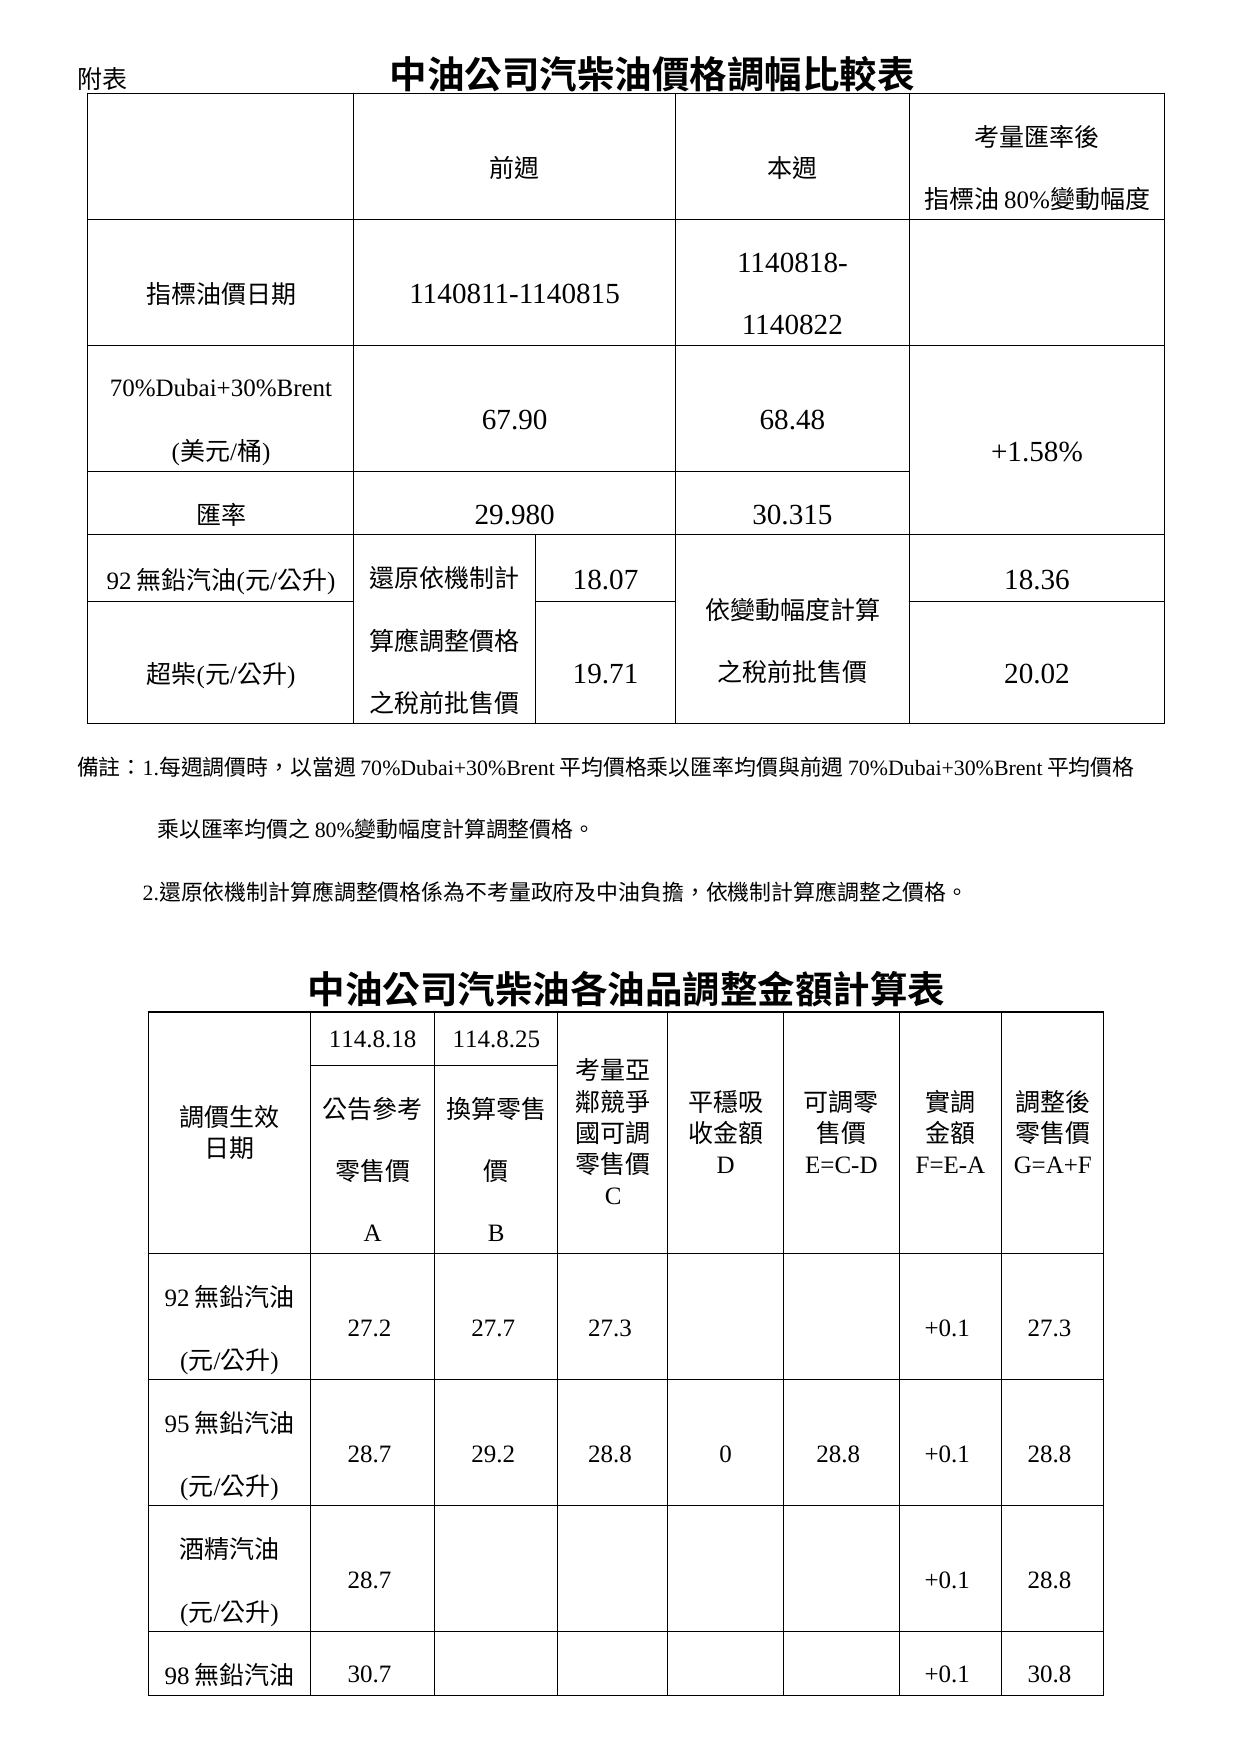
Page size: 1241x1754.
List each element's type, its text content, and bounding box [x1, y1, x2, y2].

table_cell [558, 1506, 667, 1631]
table_header 114.8.18 [311, 1013, 434, 1064]
table_cell [784, 1632, 899, 1695]
table_cell [784, 1254, 899, 1379]
table_cell 30.7 [311, 1632, 434, 1695]
table_cell 公告參考零售價 A [311, 1066, 434, 1253]
table_cell 30.8 [1002, 1632, 1103, 1695]
table_cell 92無鉛汽油(元/公升) [88, 535, 353, 601]
table_header 實調 金額 F=E-A [900, 1013, 1001, 1253]
table_cell [435, 1632, 557, 1695]
table_header [88, 94, 353, 219]
table_cell 酒精汽油 (元/公升) [149, 1506, 310, 1631]
table_cell 0 [668, 1380, 783, 1505]
table_header 調整後 零售價 G=A+F [1002, 1013, 1103, 1253]
table_cell [435, 1506, 557, 1631]
table_cell 28.8 [1002, 1380, 1103, 1505]
table_cell 依變動幅度計算 之稅前批售價 [676, 535, 909, 723]
table_cell 20.02 [910, 602, 1164, 723]
table_cell [668, 1506, 783, 1631]
table_header 考量匯率後 指標油80%變動幅度 [910, 94, 1164, 219]
table_cell 換算零售價 B [435, 1066, 557, 1253]
text 2.還原依機制計算應調整價格係為不考量政府及中油負擔，依機制計算應調整之價格。 [77, 849, 1175, 911]
table_cell [784, 1506, 899, 1631]
table_cell +1.58% [910, 346, 1164, 534]
table_header 本週 [676, 94, 909, 219]
table_cell 18.07 [536, 535, 675, 601]
table_header 可調零售價 E=C-D [784, 1013, 899, 1253]
table_header 考量亞鄰競爭國可調零售價 C [558, 1013, 667, 1253]
table_cell 28.7 [311, 1506, 434, 1631]
table_cell 27.7 [435, 1254, 557, 1379]
table_cell [558, 1632, 667, 1695]
table_cell 28.8 [784, 1380, 899, 1505]
table_cell 18.36 [910, 535, 1164, 601]
table_header 114.8.25 [435, 1013, 557, 1064]
text 乘以匯率均價之80%變動幅度計算調整價格。 [157, 786, 1175, 849]
table_cell 28.7 [311, 1380, 434, 1505]
table_cell 指標油價日期 [88, 220, 353, 345]
table_cell 68.48 [676, 346, 909, 471]
text 附表 中油公司汽柴油價格調幅比較表 [77, 30, 1175, 93]
table_cell 28.8 [1002, 1506, 1103, 1631]
table_cell +0.1 [900, 1506, 1001, 1631]
table_cell 27.2 [311, 1254, 434, 1379]
table_cell 匯率 [88, 472, 353, 534]
table_cell 98無鉛汽油 [149, 1632, 310, 1695]
table_cell 29.980 [354, 472, 675, 534]
table_cell 28.8 [558, 1380, 667, 1505]
table_cell +0.1 [900, 1254, 1001, 1379]
table_cell 92無鉛汽油(元/公升) [149, 1254, 310, 1379]
table_cell 1140818-1140822 [676, 220, 909, 345]
table_cell 29.2 [435, 1380, 557, 1505]
table_cell [668, 1254, 783, 1379]
table_cell [668, 1632, 783, 1695]
table_cell 30.315 [676, 472, 909, 534]
table_cell 還原依機制計算應調整價格之稅前批售價 [354, 535, 535, 723]
table_cell +0.1 [900, 1380, 1001, 1505]
table_cell 超柴(元/公升) [88, 602, 353, 723]
table_cell [910, 220, 1164, 345]
table_cell 95無鉛汽油(元/公升) [149, 1380, 310, 1505]
table_cell +0.1 [900, 1632, 1001, 1695]
table_cell 1140811-1140815 [354, 220, 675, 345]
table_cell 67.90 [354, 346, 675, 471]
table_header 調價生效 日期 [149, 1013, 310, 1253]
table_cell 19.71 [536, 602, 675, 723]
table_header 前週 [354, 94, 675, 219]
text 備註：1.每週調價時，以當週70%Dubai+30%Brent平均價格乘以匯率均價與前週70%Dubai+30%Brent平均價格 [77, 724, 1175, 786]
table_cell 70%Dubai+30%Brent (美元/桶) [88, 346, 353, 471]
table_cell 27.3 [558, 1254, 667, 1379]
text 中油公司汽柴油各油品調整金額計算表 [77, 974, 1175, 1011]
table_header 平穩吸收金額 D [668, 1013, 783, 1253]
table_cell 27.3 [1002, 1254, 1103, 1379]
